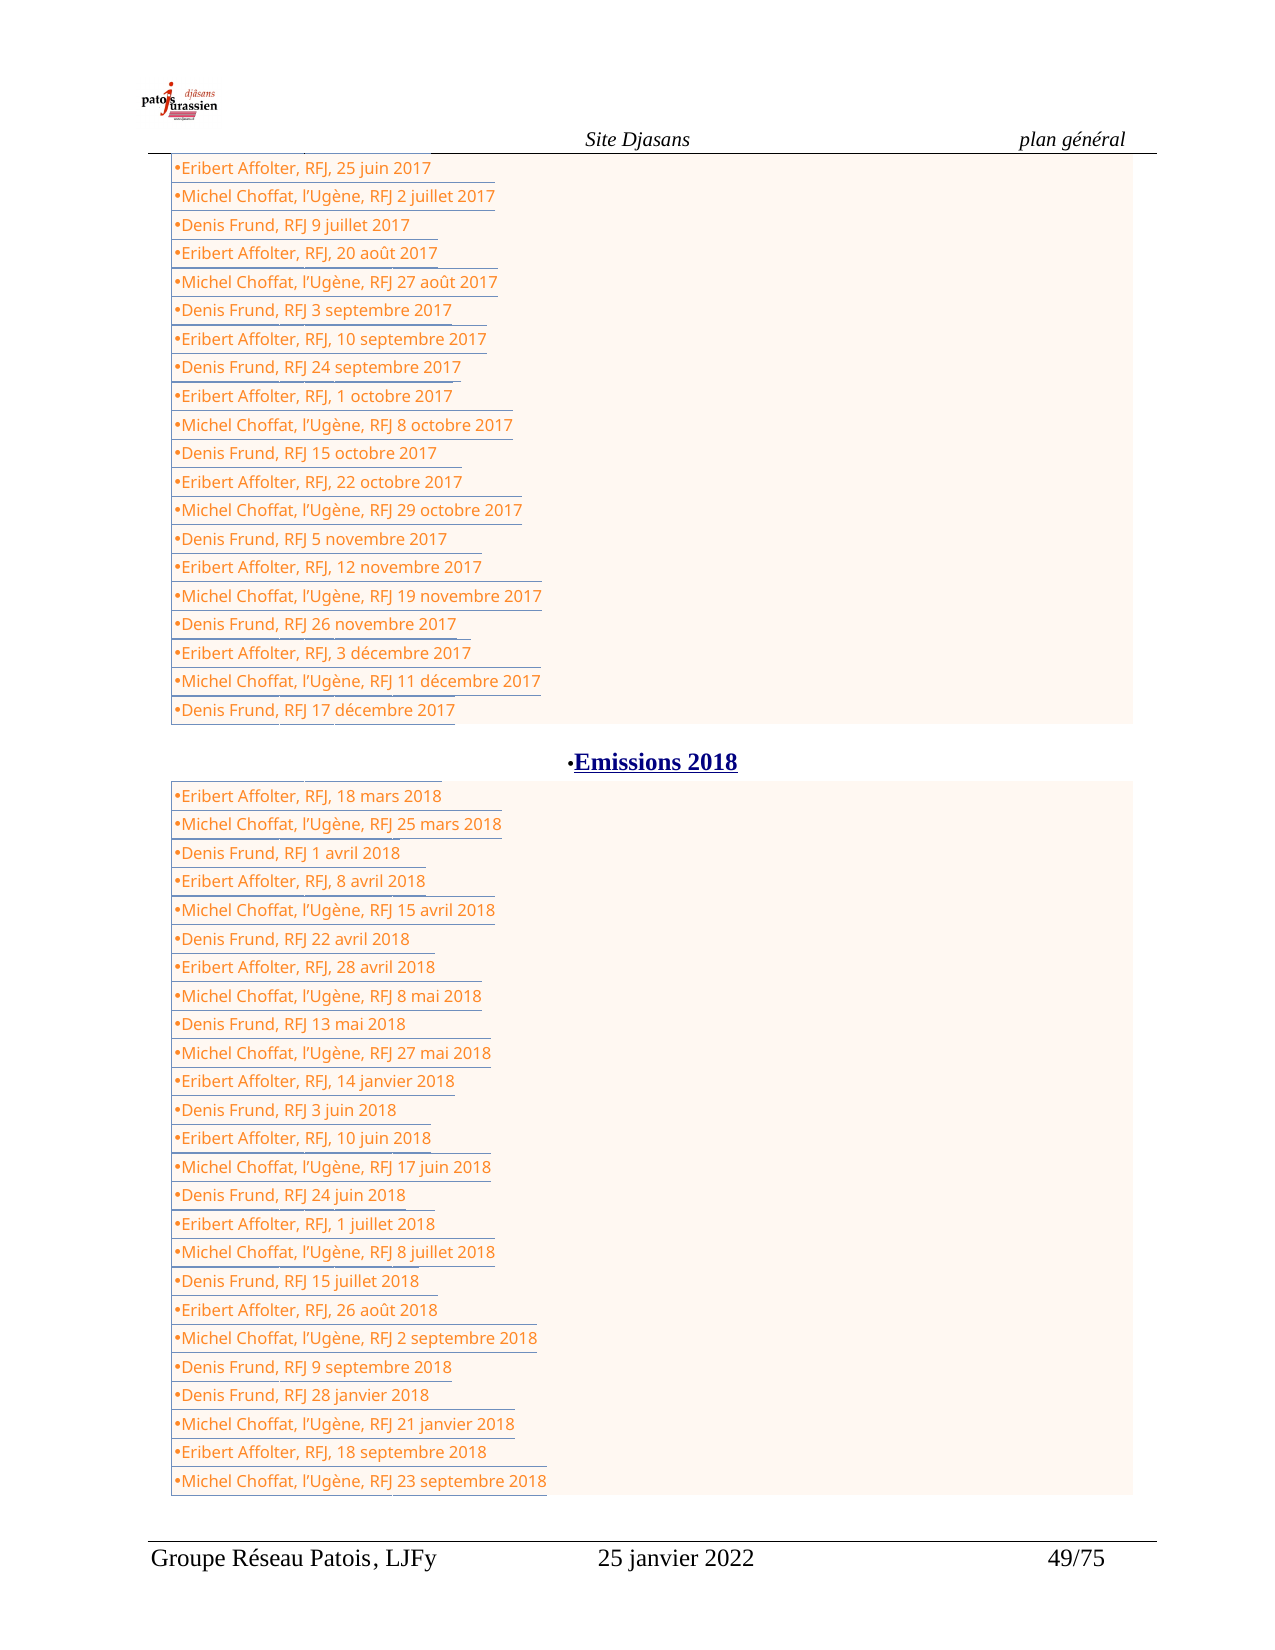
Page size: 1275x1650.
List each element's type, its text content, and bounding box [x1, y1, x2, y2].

list Denis Frund, RFJ 9 septembre 2018 [172, 1352, 1133, 1381]
list Michel Choffat, l’Ugène, RFJ 27 mai 2018 [172, 1038, 1133, 1067]
list Michel Choffat, l’Ugène, RFJ 19 novembre 2017 [172, 581, 1133, 610]
list Denis Frund, RFJ 15 octobre 2017 [172, 439, 1133, 467]
list Denis Frund, RFJ 28 janvier 2018 [172, 1381, 1133, 1409]
list Eribert Affolter, RFJ, 22 octobre 2017 [172, 467, 1133, 496]
list Eribert Affolter, RFJ, 8 avril 2018 [172, 867, 1133, 896]
list Michel Choffat, l’Ugène, RFJ 15 avril 2018 [172, 896, 1133, 924]
list Denis Frund, RFJ 13 mai 2018 [172, 1010, 1133, 1038]
list Michel Choffat, l’Ugène, RFJ 11 décembre 2017 [172, 667, 1133, 696]
list Eribert Affolter, RFJ, 18 mars 2018 [172, 781, 1133, 810]
list Eribert Affolter, RFJ, 1 octobre 2017 [172, 382, 1133, 410]
list Eribert Affolter, RFJ, 26 août 2018 [172, 1295, 1133, 1324]
list Michel Choffat, l’Ugène, RFJ 8 octobre 2017 [172, 410, 1133, 439]
list Eribert Affolter, RFJ, 10 septembre 2017 [172, 324, 1133, 353]
list Eribert Affolter, RFJ, 28 avril 2018 [172, 953, 1133, 981]
list Michel Choffat, l’Ugène, RFJ 29 octobre 2017 [172, 496, 1133, 524]
list Michel Choffat, l’Ugène, RFJ 2 juillet 2017 [172, 182, 1133, 210]
list Denis Frund, RFJ 3 septembre 2017 [172, 296, 1133, 324]
list Michel Choffat, l’Ugène, RFJ 2 septembre 2018 [172, 1324, 1133, 1352]
list Michel Choffat, l’Ugène, RFJ 8 juillet 2018 [172, 1238, 1133, 1267]
list Denis Frund, RFJ 24 septembre 2017 [172, 353, 1133, 382]
list Michel Choffat, l’Ugène, RFJ 8 mai 2018 [172, 981, 1133, 1010]
list Denis Frund, RFJ 3 juin 2018 [172, 1095, 1133, 1124]
list Michel Choffat, l’Ugène, RFJ 17 juin 2018 [172, 1152, 1133, 1181]
list Denis Frund, RFJ 1 avril 2018 [172, 838, 1133, 867]
list Denis Frund, RFJ 26 novembre 2017 [172, 610, 1133, 638]
list Denis Frund, RFJ 22 avril 2018 [172, 924, 1133, 953]
list Eribert Affolter, RFJ, 1 juillet 2018 [172, 1209, 1133, 1238]
list Eribert Affolter, RFJ, 3 décembre 2017 [172, 638, 1133, 667]
picture [136, 77, 222, 129]
list Michel Choffat, l’Ugène, RFJ 25 mars 2018 [172, 810, 1133, 838]
list Eribert Affolter, RFJ, 25 juin 2017 [172, 154, 1133, 182]
list Eribert Affolter, RFJ, 14 janvier 2018 [172, 1067, 1133, 1095]
list Eribert Affolter, RFJ, 20 août 2017 [172, 239, 1133, 267]
list Denis Frund, RFJ 9 juillet 2017 [172, 210, 1133, 239]
list Denis Frund, RFJ 17 décembre 2017 [172, 696, 1133, 724]
list Michel Choffat, l’Ugène, RFJ 21 janvier 2018 [172, 1409, 1133, 1438]
list Eribert Affolter, RFJ, 10 juin 2018 [172, 1124, 1133, 1152]
list Eribert Affolter, RFJ, 18 septembre 2018 [172, 1438, 1133, 1466]
list Michel Choffat, l’Ugène, RFJ 27 août 2017 [172, 267, 1133, 296]
subtitle Emissions 2018 [148, 748, 1157, 776]
list Denis Frund, RFJ 5 novembre 2017 [172, 524, 1133, 553]
list Denis Frund, RFJ 24 juin 2018 [172, 1181, 1133, 1209]
list Eribert Affolter, RFJ, 12 novembre 2017 [172, 553, 1133, 581]
list Denis Frund, RFJ 15 juillet 2018 [172, 1267, 1133, 1295]
list Michel Choffat, l’Ugène, RFJ 23 septembre 2018 [172, 1466, 1133, 1495]
